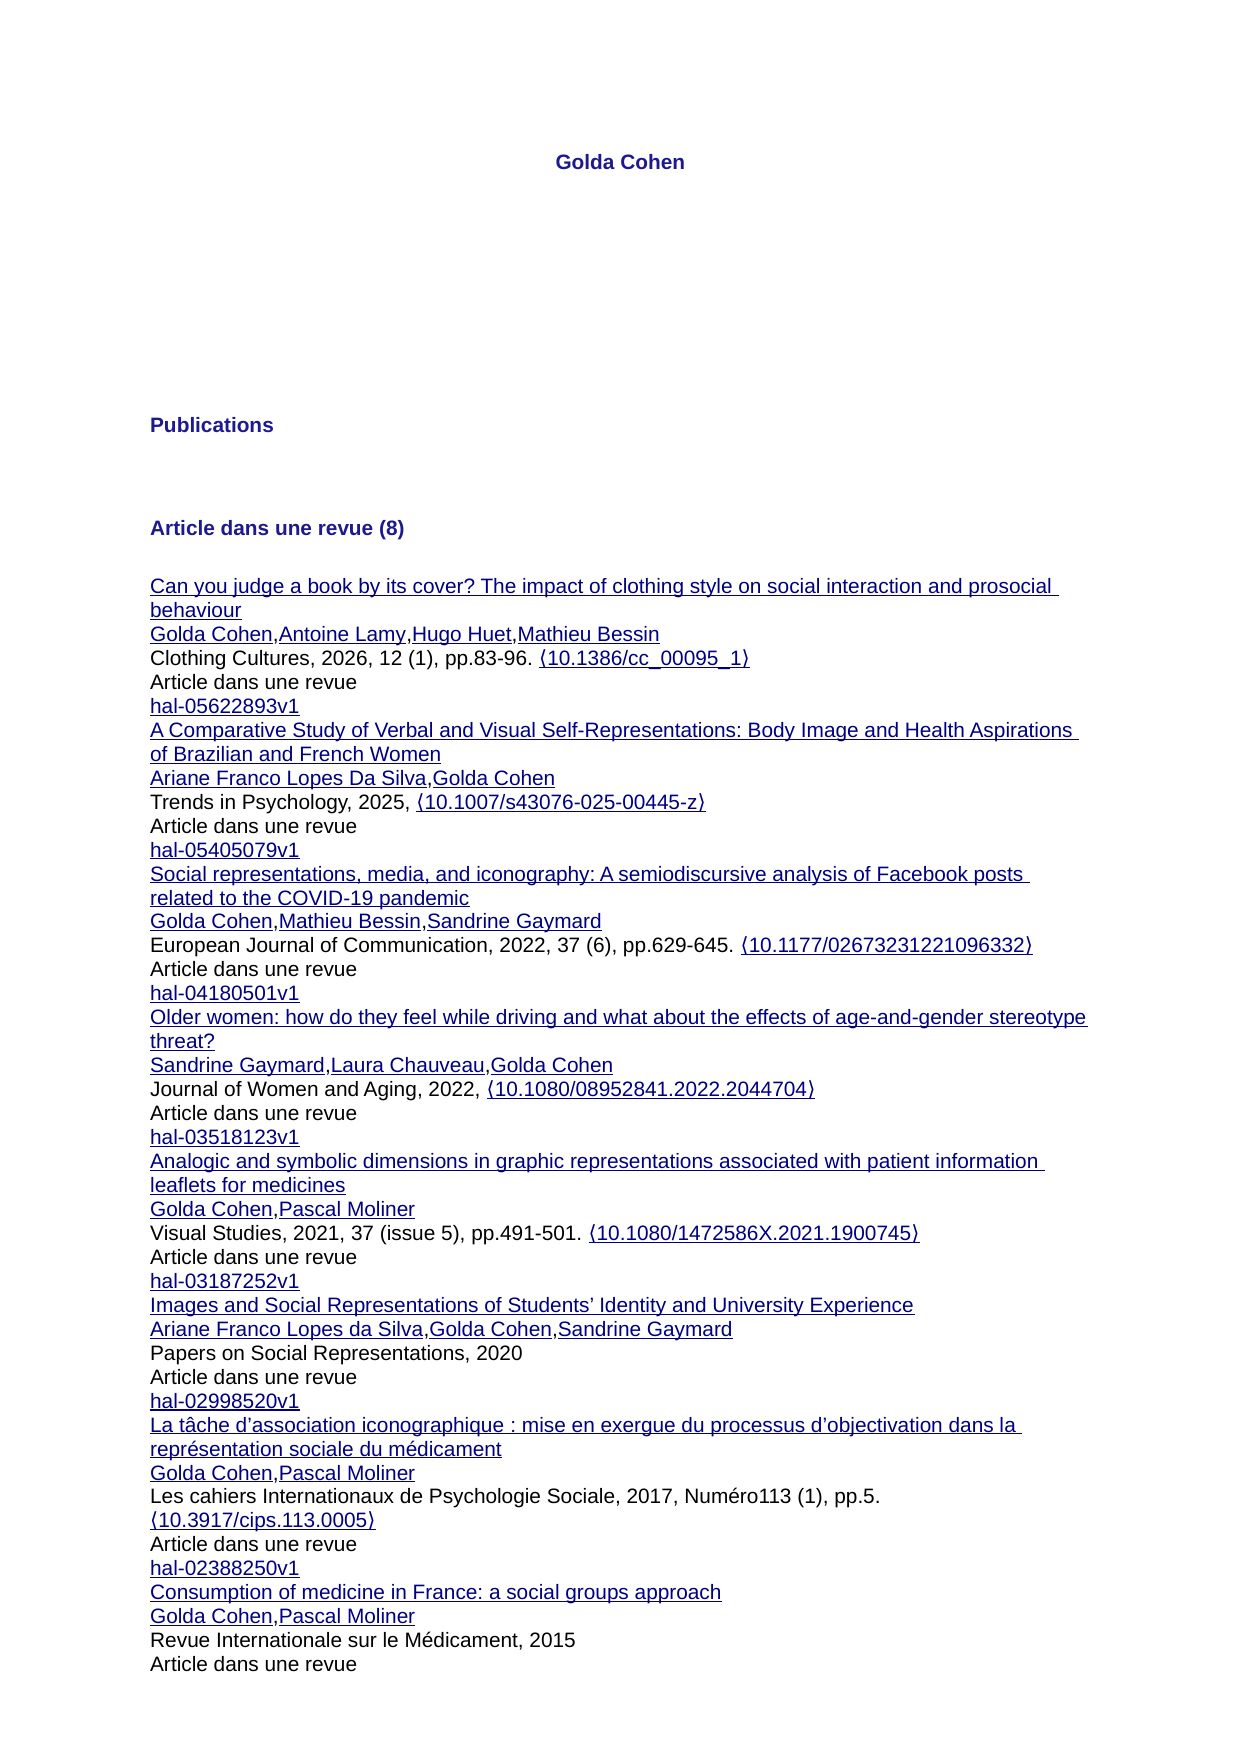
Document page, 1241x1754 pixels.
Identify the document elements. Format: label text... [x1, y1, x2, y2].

table_cell Consumption of medicine in France: a social groups approach Golda Cohen,Pascal Moliner Revue Internationale sur le Médicament, 2015 Article dans une revue [150, 1580, 1090, 1676]
table_cell A Comparative Study of Verbal and Visual Self-Representations: Body Image and Health Aspirations of Brazilian and French Women Ariane Franco Lopes Da Silva,Golda Cohen Trends in Psychology, 2025, ⟨10.1007/s43076-025-00445-z⟩ Article dans une revue hal-05405079v1 [150, 718, 1090, 861]
table_header Can you judge a book by its cover? The impact of clothing style on social interaction and prosocial behaviour Golda Cohen,Antoine Lamy,Hugo Huet,Mathieu Bessin Clothing Cultures, 2026, 12 (1), pp.83-96. ⟨10.1386/cc_00095_1⟩ Article dans une revue hal-05622893v1 [150, 574, 1090, 718]
subtitle Golda Cohen [150, 150, 1090, 174]
table_cell La tâche d’association iconographique : mise en exergue du processus d’objectivation dans la représentation sociale du médicament Golda Cohen,Pascal Moliner Les cahiers Internationaux de Psychologie Sociale, 2017, Numéro113 (1), pp.5. ⟨10.3917/cips.113.0005⟩ Article dans une revue hal-02388250v1 [150, 1413, 1090, 1580]
subtitle Publications [150, 412, 1090, 436]
table_cell Images and Social Representations of Students’ Identity and University Experience Ariane Franco Lopes da Silva,Golda Cohen,Sandrine Gaymard Papers on Social Representations, 2020 Article dans une revue hal-02998520v1 [150, 1293, 1090, 1412]
table_cell Social representations, media, and iconography: A semiodiscursive analysis of Facebook posts related to the COVID-19 pandemic Golda Cohen,Mathieu Bessin,Sandrine Gaymard European Journal of Communication, 2022, 37 (6), pp.629-645. ⟨10.1177/02673231221096332⟩ Article dans une revue hal-04180501v1 [150, 861, 1090, 1005]
table_cell Older women: how do they feel while driving and what about the effects of age-and-gender stereotype threat? Sandrine Gaymard,Laura Chauveau,Golda Cohen Journal of Women and Aging, 2022, ⟨10.1080/08952841.2022.2044704⟩ Article dans une revue hal-03518123v1 [150, 1005, 1090, 1149]
subtitle Article dans une revue (8) [150, 516, 1090, 539]
table_cell Analogic and symbolic dimensions in graphic representations associated with patient information leaflets for medicines Golda Cohen,Pascal Moliner Visual Studies, 2021, 37 (issue 5), pp.491-501. ⟨10.1080/1472586X.2021.1900745⟩ Article dans une revue hal-03187252v1 [150, 1149, 1090, 1293]
